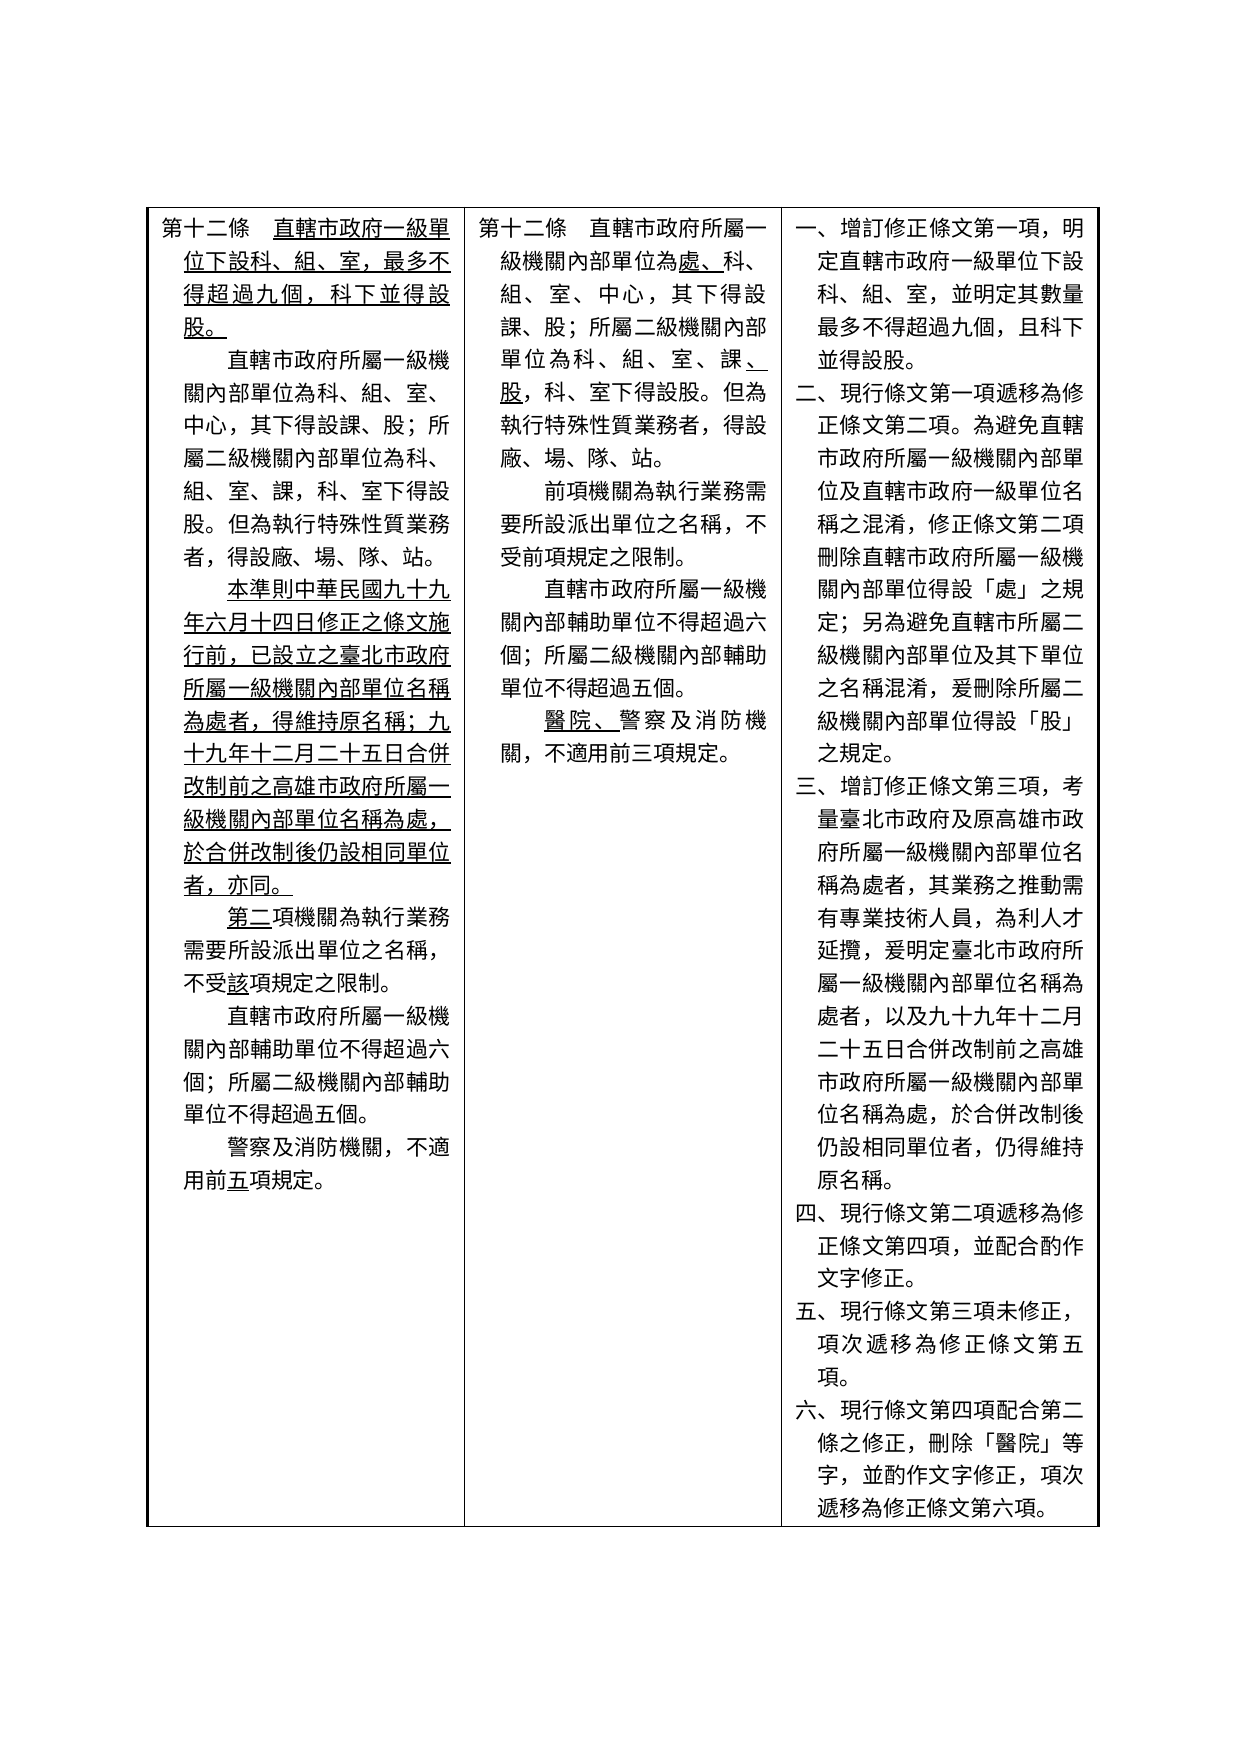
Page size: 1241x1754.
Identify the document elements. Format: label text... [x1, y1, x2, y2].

table_cell 一、增訂修正條文第一項，明定直轄市政府一級單位下設科、組、室，並明定其數量最多不得超過九個，且科下並得設股。 二、現行條文第一項遞移為修正條文第二項。為避免直轄市政府所屬一級機關內部單位及直轄市政府一級單位名稱之混淆，修正條文第二項刪除直轄市政府所屬一級機關內部單位得設「處」之規定；另為避免直轄市所屬二級機關內部單位及其下單位之名稱混淆，爰刪除所屬二級機關內部單位得設「股」之規定。 三、增訂修正條文第三項，考量臺北市政府及原高雄市政府所屬一級機關內部單位名稱為處者，其業務之推動需有專業技術人員，為利人才延攬，爰明定臺北市政府所屬一級機關內部單位名稱為處者，以及九十九年十二月二十五日合併改制前之高雄市政府所屬一級機關內部單位名稱為處，於合併改制後仍設相同單位者，仍得維持原名稱。 四、現行條文第二項遞移為修正條文第四項，並配合酌作文字修正。 五、現行條文第三項未修正，項次遞移為修正條文第五項。 六、現行條文第四項配合第二條之修正，刪除「醫院」等字，並酌作文字修正，項次遞移為修正條文第六項。 [782, 208, 1097, 1526]
table_cell 第十二條 直轄市政府一級單位下設科、組、室，最多不得超過九個，科下並得設股。 直轄市政府所屬一級機關內部單位為科、組、室、中心，其下得設課、股；所屬二級機關內部單位為科、組、室、課，科、室下得設股。但為執行特殊性質業務者，得設廠、場、隊、站。 本準則中華民國九十九年六月十四日修正之條文施行前，已設立之臺北市政府所屬一級機關內部單位名稱為處者，得維持原名稱；九十九年十二月二十五日合併改制前之高雄市政府所屬一級機關內部單位名稱為處，於合併改制後仍設相同單位者，亦同。 第二項機關為執行業務需要所設派出單位之名稱，不受該項規定之限制。 直轄市政府所屬一級機關內部輔助單位不得超過六個；所屬二級機關內部輔助單位不得超過五個。 警察及消防機關，不適用前五項規定。 [149, 208, 464, 1526]
table_cell 第十二條 直轄市政府所屬一級機關內部單位為處、科、組、室、中心，其下得設課、股；所屬二級機關內部單位為科、組、室、課、股，科、室下得設股。但為執行特殊性質業務者，得設廠、場、隊、站。 前項機關為執行業務需要所設派出單位之名稱，不受前項規定之限制。 直轄市政府所屬一級機關內部輔助單位不得超過六個；所屬二級機關內部輔助單位不得超過五個。 醫院、警察及消防機關，不適用前三項規定。 [465, 208, 781, 1526]
